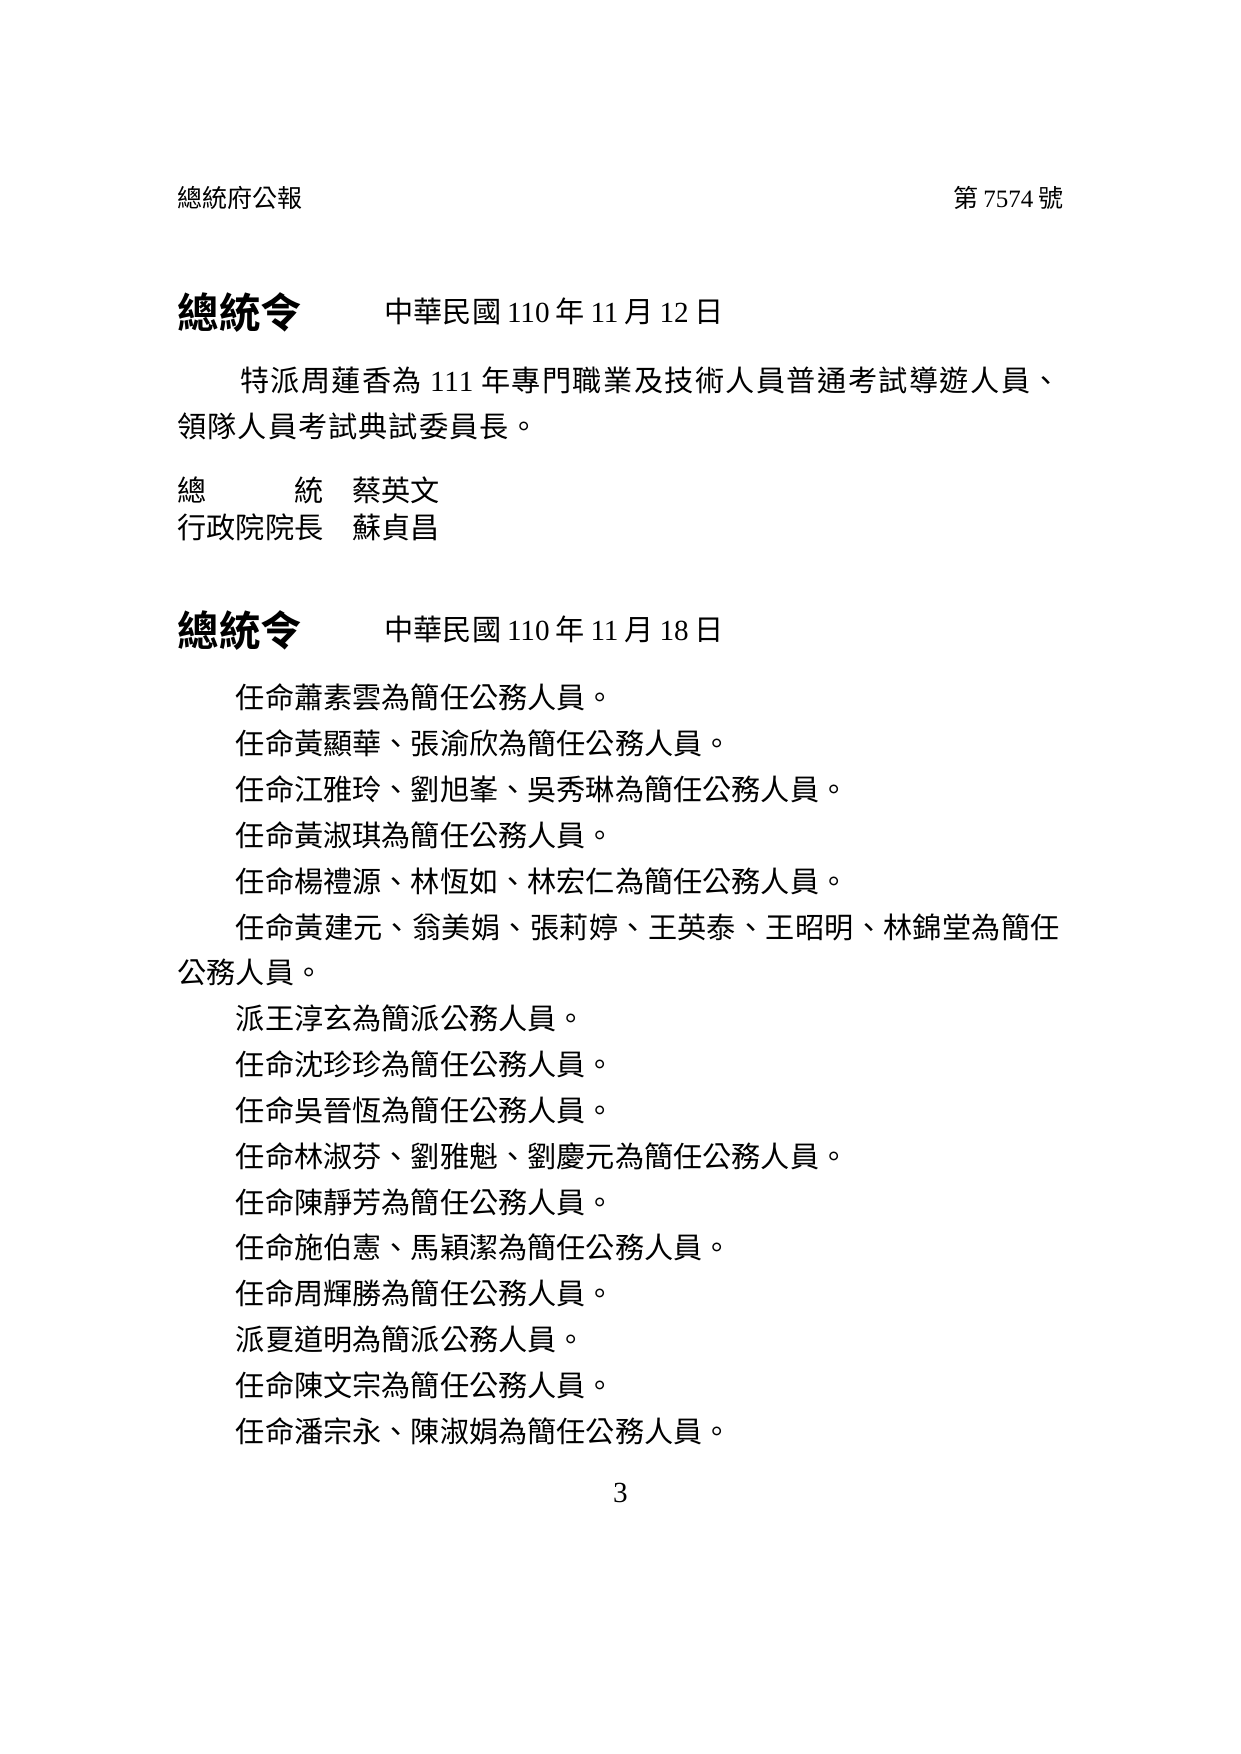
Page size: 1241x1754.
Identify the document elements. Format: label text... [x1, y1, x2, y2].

text 任命楊禮源、林恆如、林宏仁為簡任公務人員。 [177, 856, 1063, 901]
text 任命沈珍珍為簡任公務人員。 [177, 1039, 1063, 1085]
table_header 總統令 [174, 584, 381, 672]
text 任命施伯憲、馬穎潔為簡任公務人員。 [177, 1222, 1063, 1268]
text 任命黃淑琪為簡任公務人員。 [177, 810, 1063, 856]
text 派夏道明為簡派公務人員。 [177, 1314, 1063, 1360]
text 任命陳靜芳為簡任公務人員。 [177, 1176, 1063, 1222]
text 任命潘宗永、陳淑娟為簡任公務人員。 [177, 1406, 1063, 1451]
table_header 總統令 [174, 266, 381, 354]
text 總 統 蔡英文 行政院院長 蘇貞昌 [177, 471, 1063, 546]
text 任命蕭素雲為簡任公務人員。 [177, 672, 1063, 718]
text 任命陳文宗為簡任公務人員。 [177, 1360, 1063, 1406]
text 任命吳晉恆為簡任公務人員。 [177, 1085, 1063, 1131]
text 派王淳玄為簡派公務人員。 [177, 993, 1063, 1039]
text 任命黃顯華、張渝欣為簡任公務人員。 [177, 718, 1063, 764]
text 任命黃建元、翁美娟、張莉婷、王英泰、王昭明、林錦堂為簡任公務人員。 [177, 901, 1063, 993]
table_header 中華民國110年11月12日 [381, 266, 877, 354]
text 任命林淑芬、劉雅魁、劉慶元為簡任公務人員。 [177, 1131, 1063, 1176]
text 特派周蓮香為111年專門職業及技術人員普通考試導遊人員、領隊人員考試典試委員長。 [177, 354, 1063, 446]
table_header 中華民國110年11月18日 [381, 584, 877, 672]
text 任命江雅玲、劉旭峯、吳秀琳為簡任公務人員。 [177, 764, 1063, 810]
text 任命周輝勝為簡任公務人員。 [177, 1268, 1063, 1314]
